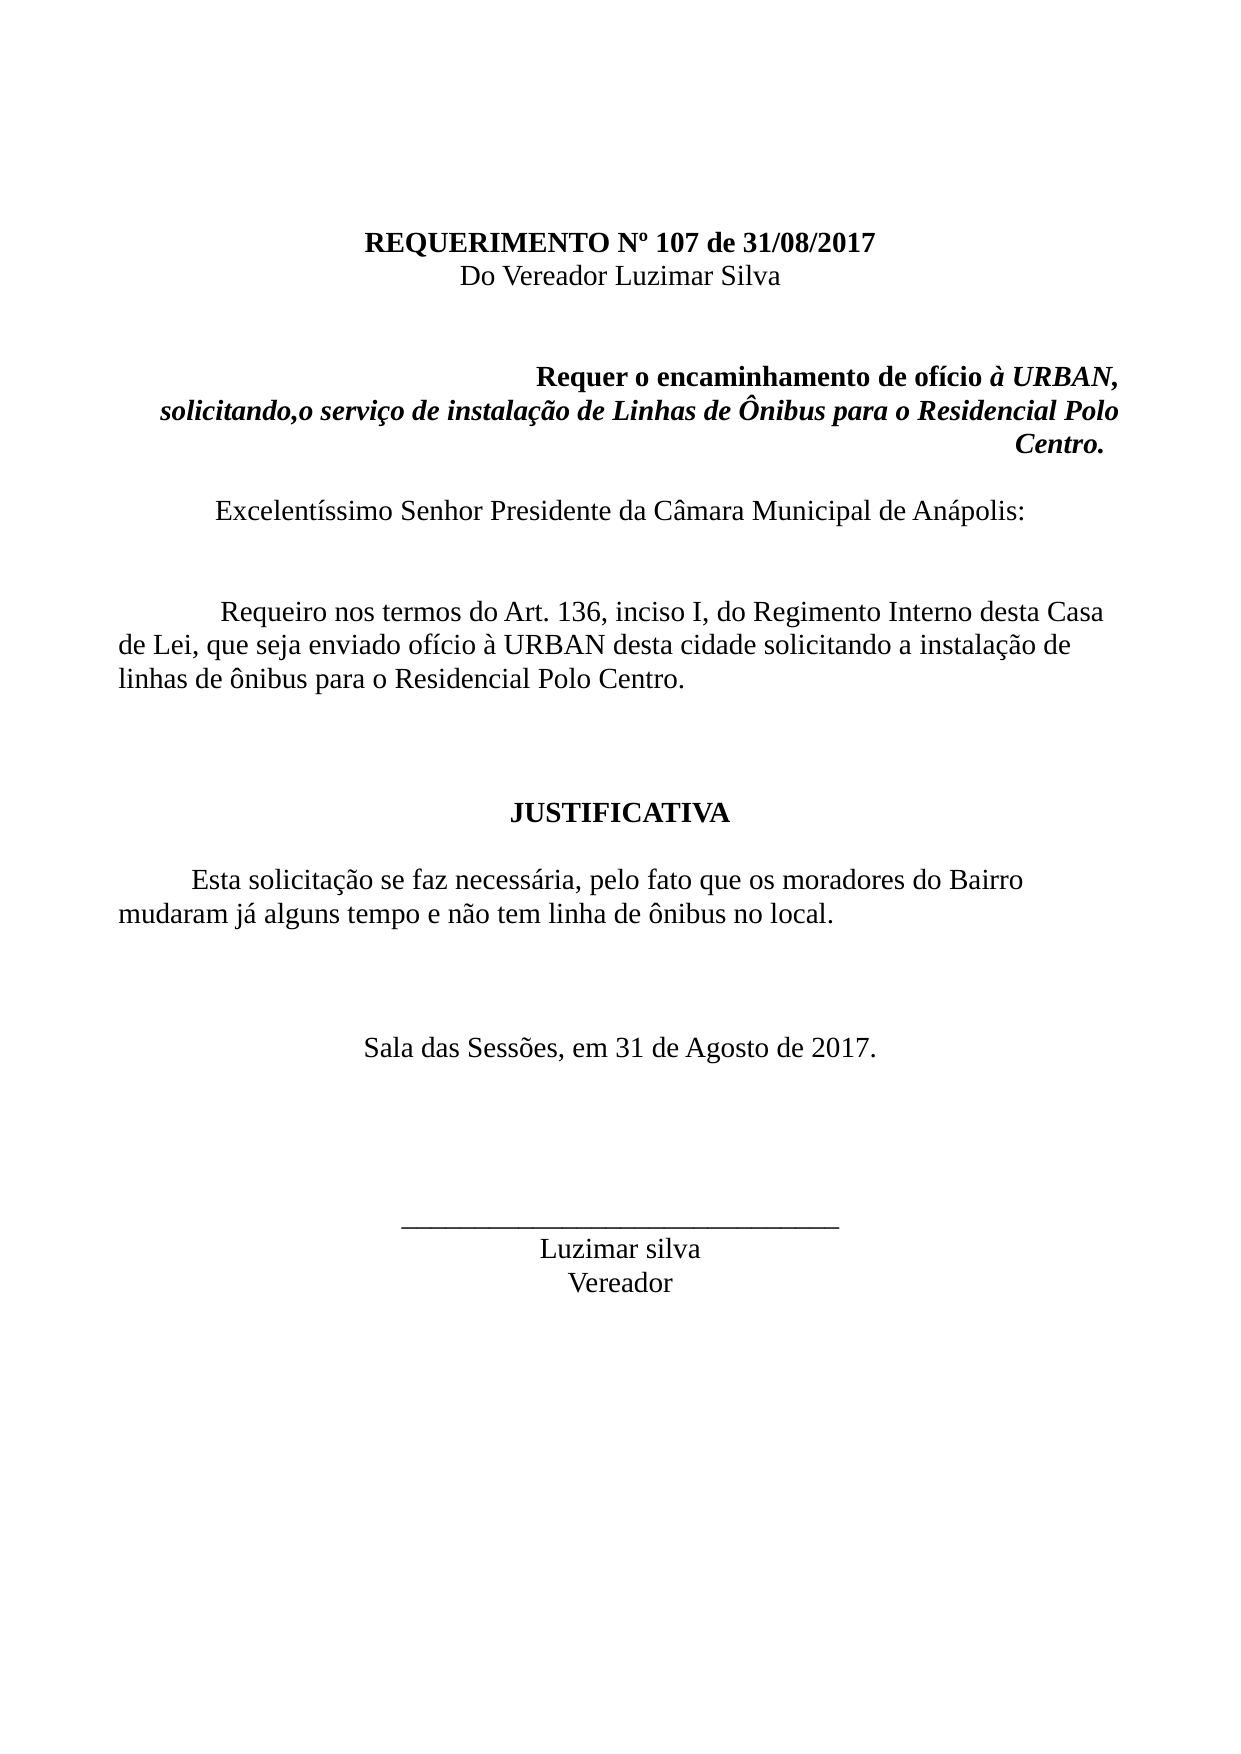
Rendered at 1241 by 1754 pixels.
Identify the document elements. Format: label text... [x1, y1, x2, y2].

text Vereador [118, 1265, 1122, 1298]
text Requer o encaminhamento de ofício à URBAN, [118, 359, 1122, 393]
text Excelentíssimo Senhor Presidente da Câmara Municipal de Anápolis: [118, 493, 1122, 527]
text Luzimar silva [118, 1231, 1122, 1265]
text solicitando,o serviço de instalação de Linhas de Ônibus para o Residencial Polo Centro. [118, 393, 1122, 460]
text Esta solicitação se faz necessária, pelo fato que os moradores do Bairro mudaram já alguns tempo e não tem linha de ônibus no local. [118, 862, 1122, 929]
text REQUERIMENTO Nº 107 de 31/08/2017 [118, 225, 1122, 258]
text Sala das Sessões, em 31 de Agosto de 2017. [118, 1030, 1122, 1063]
text de Lei, que seja enviado ofício à URBAN desta cidade solicitando a instalação de linhas de ônibus para o Residencial Polo Centro. [118, 627, 1122, 694]
text ______________________________ [118, 1198, 1122, 1231]
text JUSTIFICATIVA [118, 795, 1122, 829]
text Do Vereador Luzimar Silva [118, 258, 1122, 292]
text Requeiro nos termos do Art. 136, inciso I, do Regimento Interno desta Casa [118, 594, 1122, 627]
